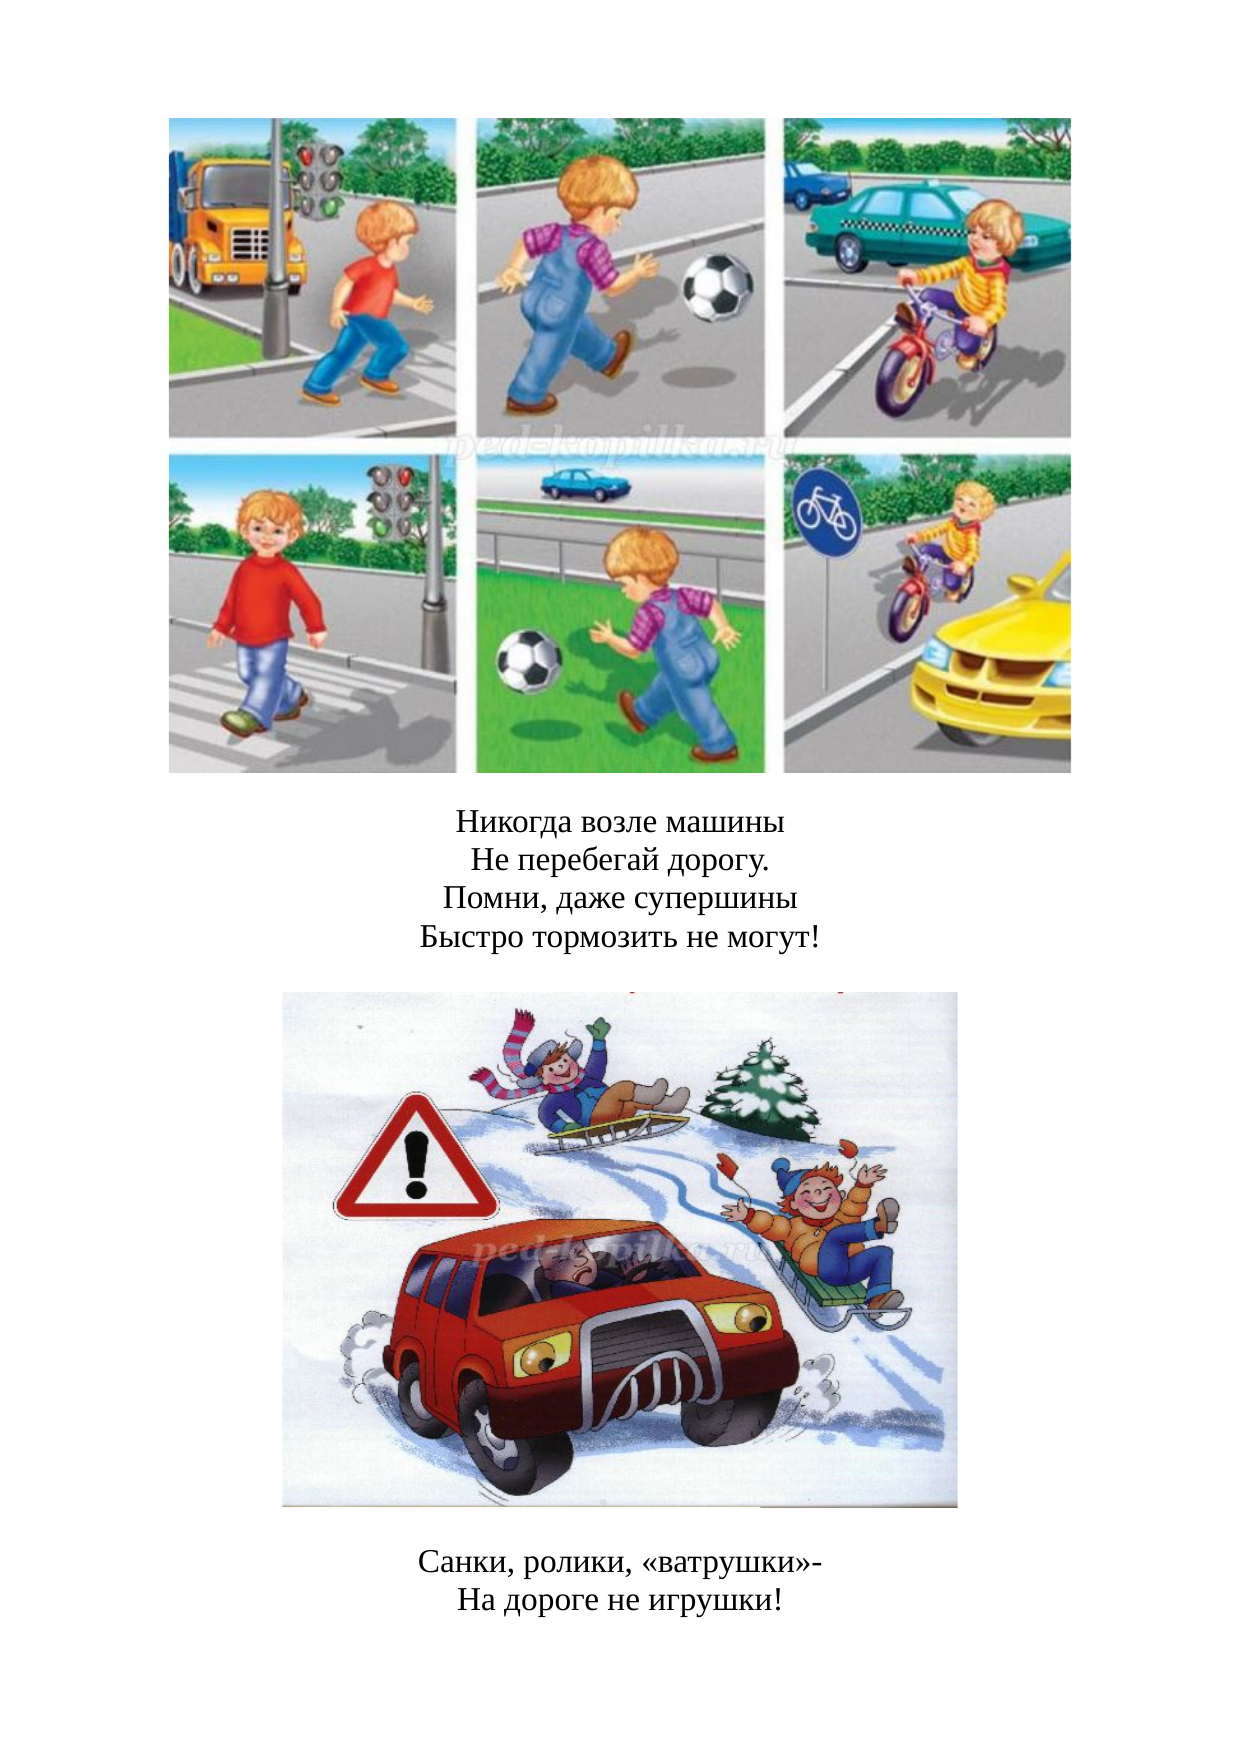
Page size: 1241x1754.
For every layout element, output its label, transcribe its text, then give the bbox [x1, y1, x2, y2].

picture [168, 118, 1072, 773]
text Никогда возле машины Не перебегай дорогу. Помни, даже супершины Быстро тормозить не могут! [118, 801, 1122, 954]
picture [282, 992, 958, 1508]
text Санки, ролики, «ватрушки»- На дороге не игрушки! [118, 1541, 1122, 1618]
